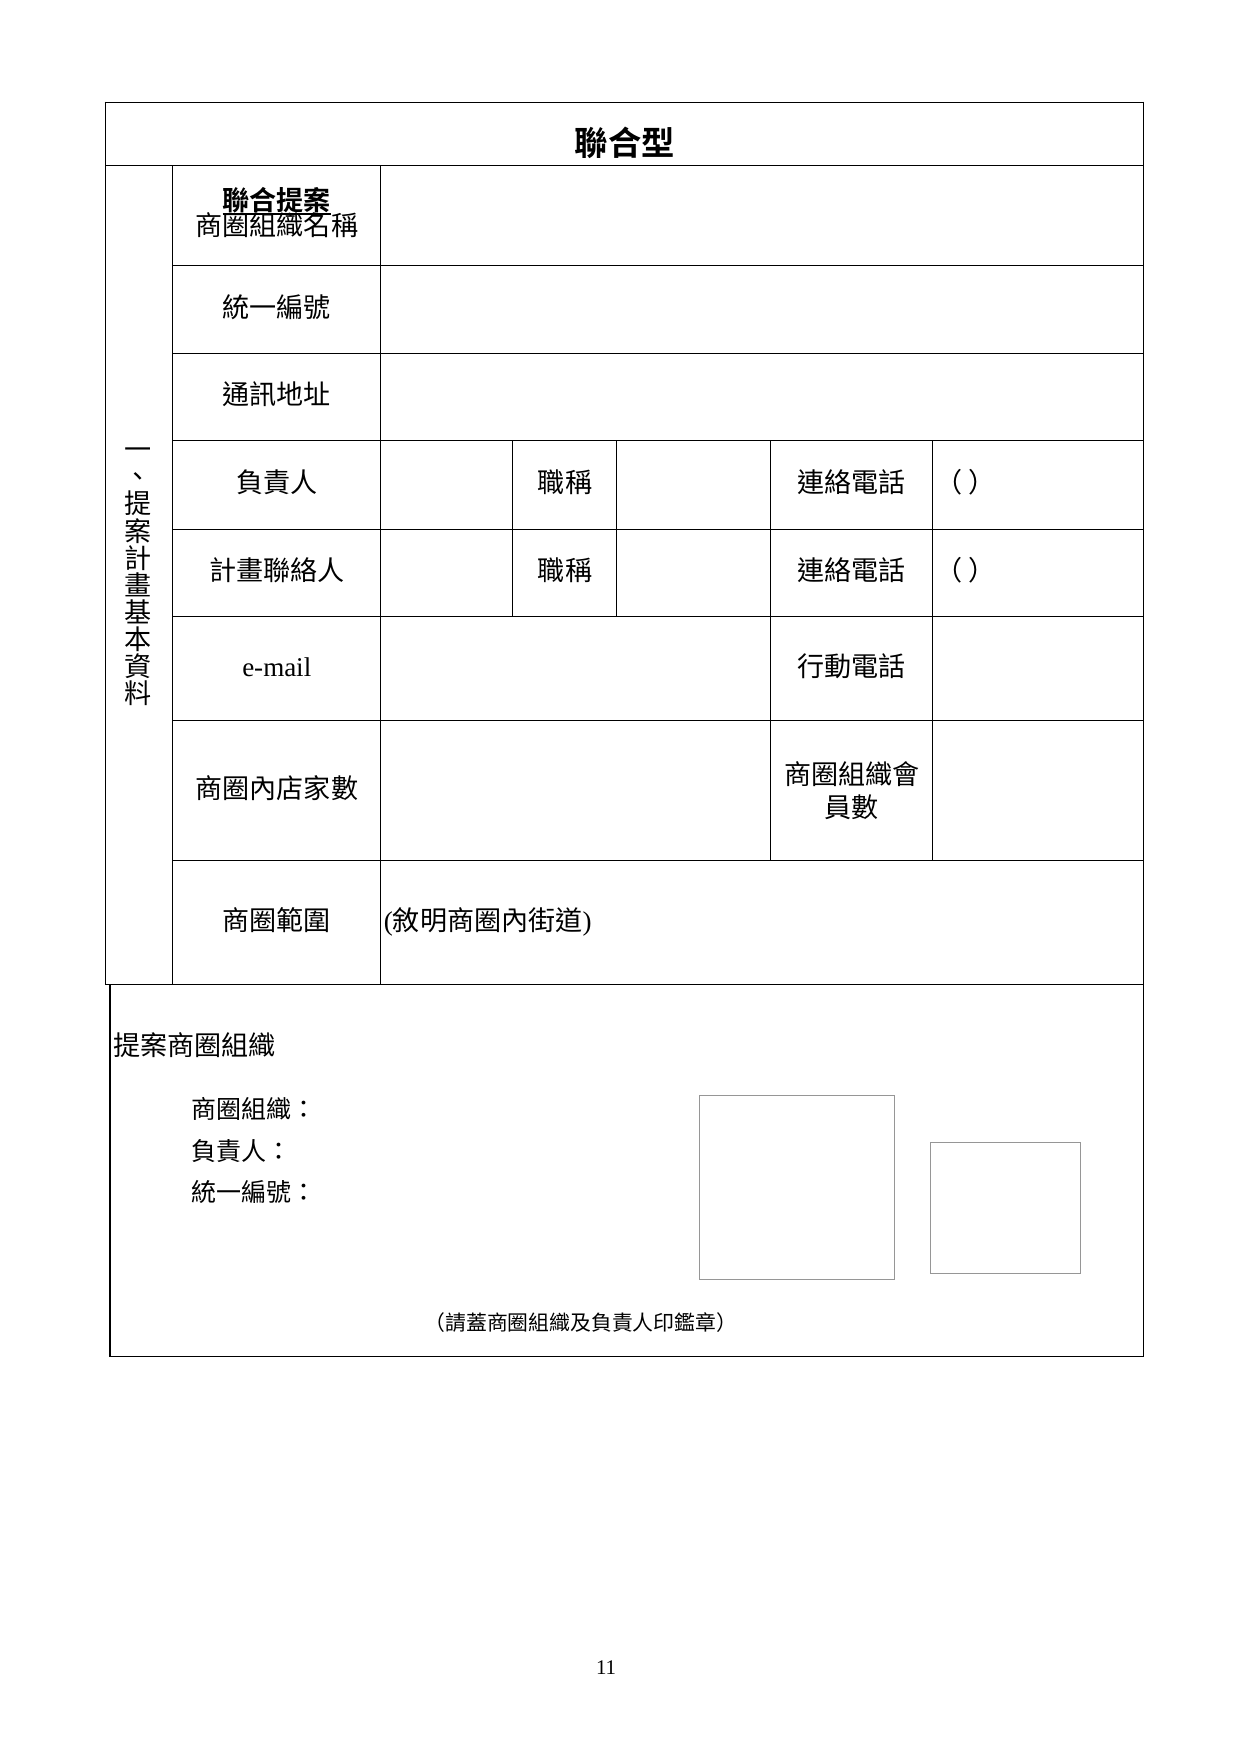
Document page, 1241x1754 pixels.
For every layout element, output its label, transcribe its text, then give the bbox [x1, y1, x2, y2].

table_cell 統一編號 [173, 266, 380, 353]
table_cell 商圈內店家數 [173, 721, 380, 860]
table_cell (敘明商圈內街道) [381, 861, 1143, 984]
table_cell [933, 617, 1143, 720]
table_cell [617, 441, 770, 529]
table_cell [381, 530, 512, 616]
table_cell [617, 530, 770, 616]
table_cell [381, 266, 1143, 353]
table_cell [933, 721, 1143, 860]
table_cell [381, 166, 1143, 265]
table_cell 連絡電話 [771, 441, 932, 529]
table_cell 一、提案計畫基本資料 [106, 166, 172, 984]
table_cell [105, 985, 109, 1356]
table_cell [381, 617, 770, 720]
table_cell 商圈組織會員數 [771, 721, 932, 860]
table_header 聯合型 [106, 103, 1143, 165]
table_cell 提案商圈組織 商圈組織： 負責人： 統一編號： （請蓋商圈組織及負責人印鑑章） [111, 985, 1143, 1356]
table_cell 計畫聯絡人 [173, 530, 380, 616]
table_cell [381, 354, 1143, 440]
table_cell 聯合提案 商圈組織名稱 [173, 166, 380, 265]
table_cell 職稱 [513, 530, 616, 616]
table_cell 負責人 [173, 441, 380, 529]
table_cell [381, 441, 512, 529]
table_cell e-mail [173, 617, 380, 720]
table_cell 商圈範圍 [173, 861, 380, 984]
table_cell [381, 721, 770, 860]
table_cell 通訊地址 [173, 354, 380, 440]
table_cell （ ） [933, 441, 1143, 529]
table_cell 行動電話 [771, 617, 932, 720]
table_cell 連絡電話 [771, 530, 932, 616]
table_cell 職稱 [513, 441, 616, 529]
table_cell （ ） [933, 530, 1143, 616]
